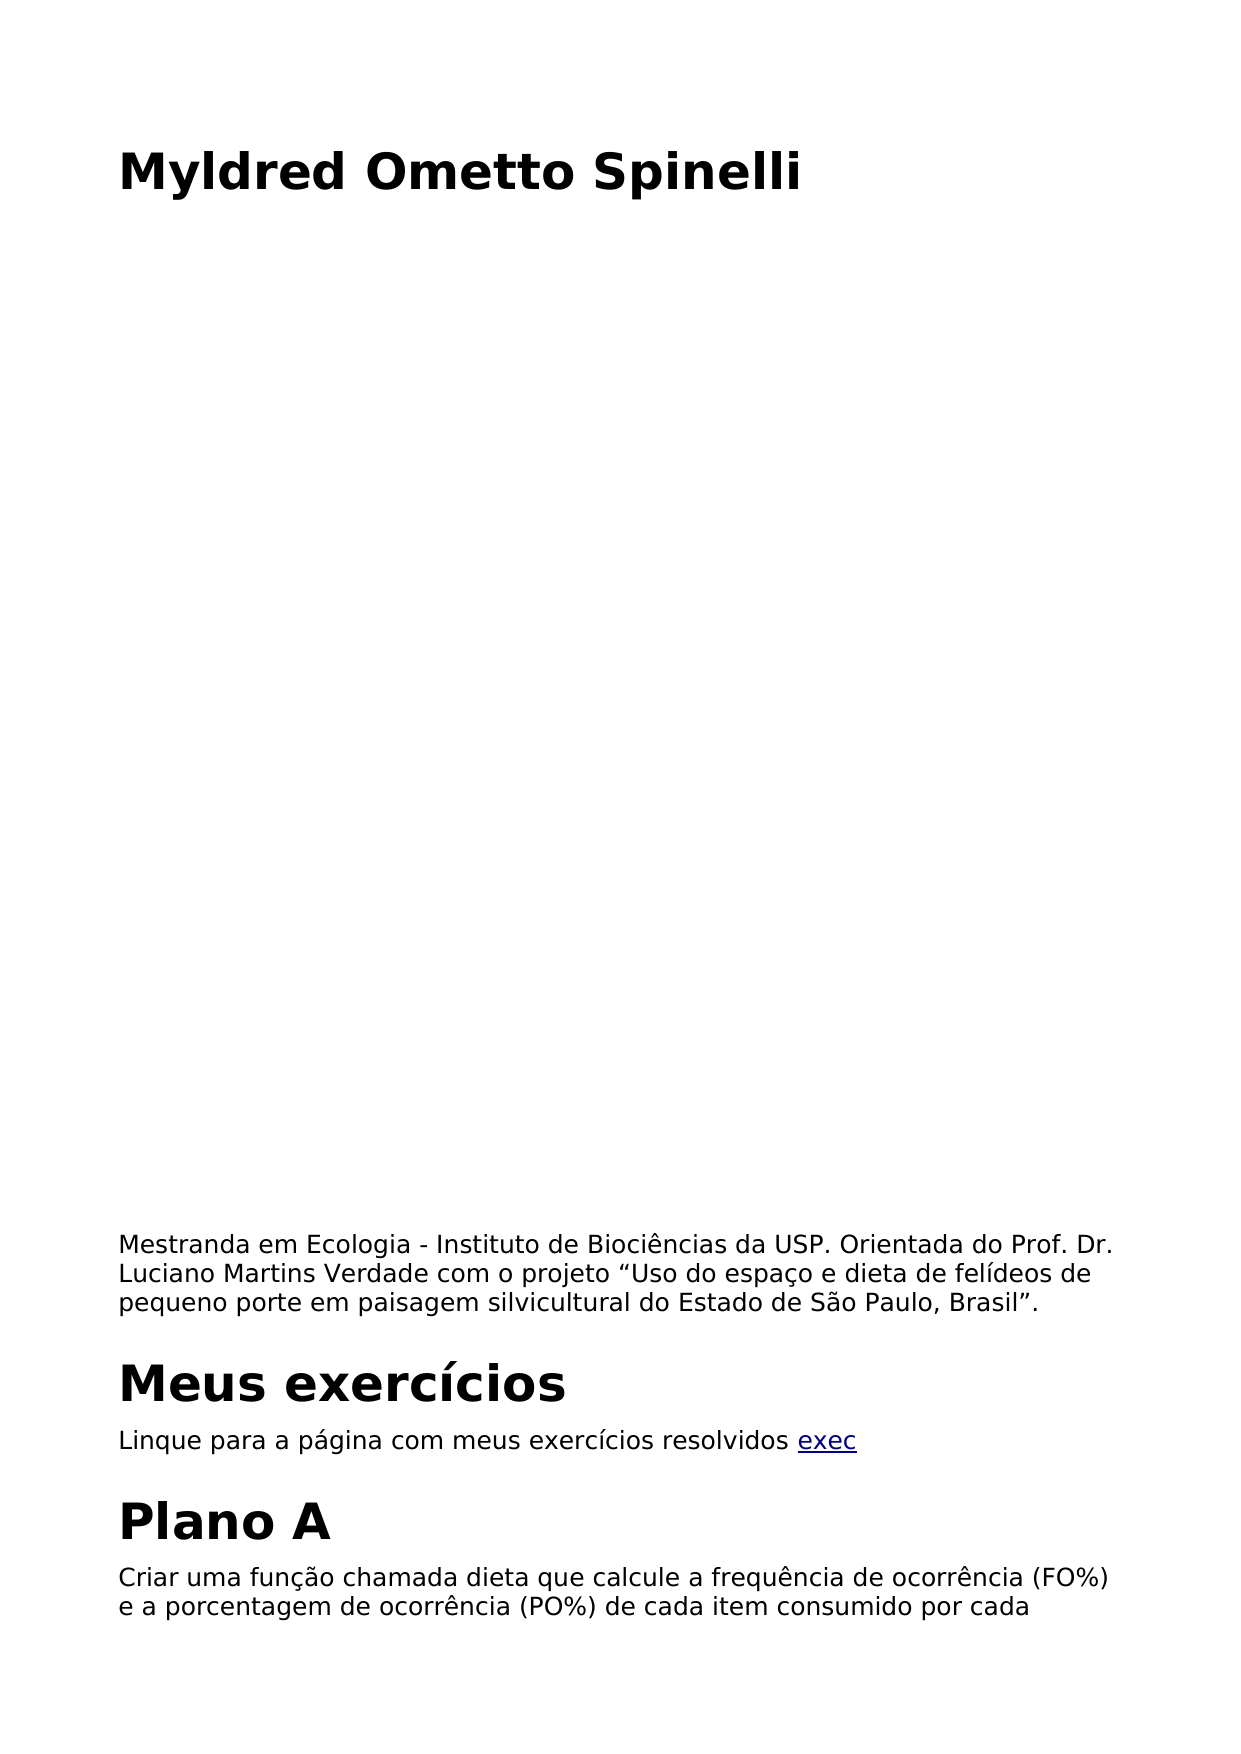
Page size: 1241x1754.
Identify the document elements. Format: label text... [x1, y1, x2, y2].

subtitle Plano A [118, 1493, 1122, 1551]
text Linque para a página com meus exercícios resolvidos exec [118, 1426, 1122, 1455]
text Mestranda em Ecologia - Instituto de Biociências da USP. Orientada do Prof. Dr. Luciano Martins Verdade com o projeto “Uso do espaço e dieta de felídeos de pequeno porte em paisagem silvicultural do Estado de São Paulo, Brasil”. [118, 1230, 1122, 1318]
text Criar uma função chamada dieta que calcule a frequência de ocorrência (FO%) e a porcentagem de ocorrência (PO%) de cada item consumido por cada [118, 1563, 1122, 1622]
subtitle Meus exercícios [118, 1355, 1122, 1413]
subtitle Myldred Ometto Spinelli [118, 143, 1122, 201]
